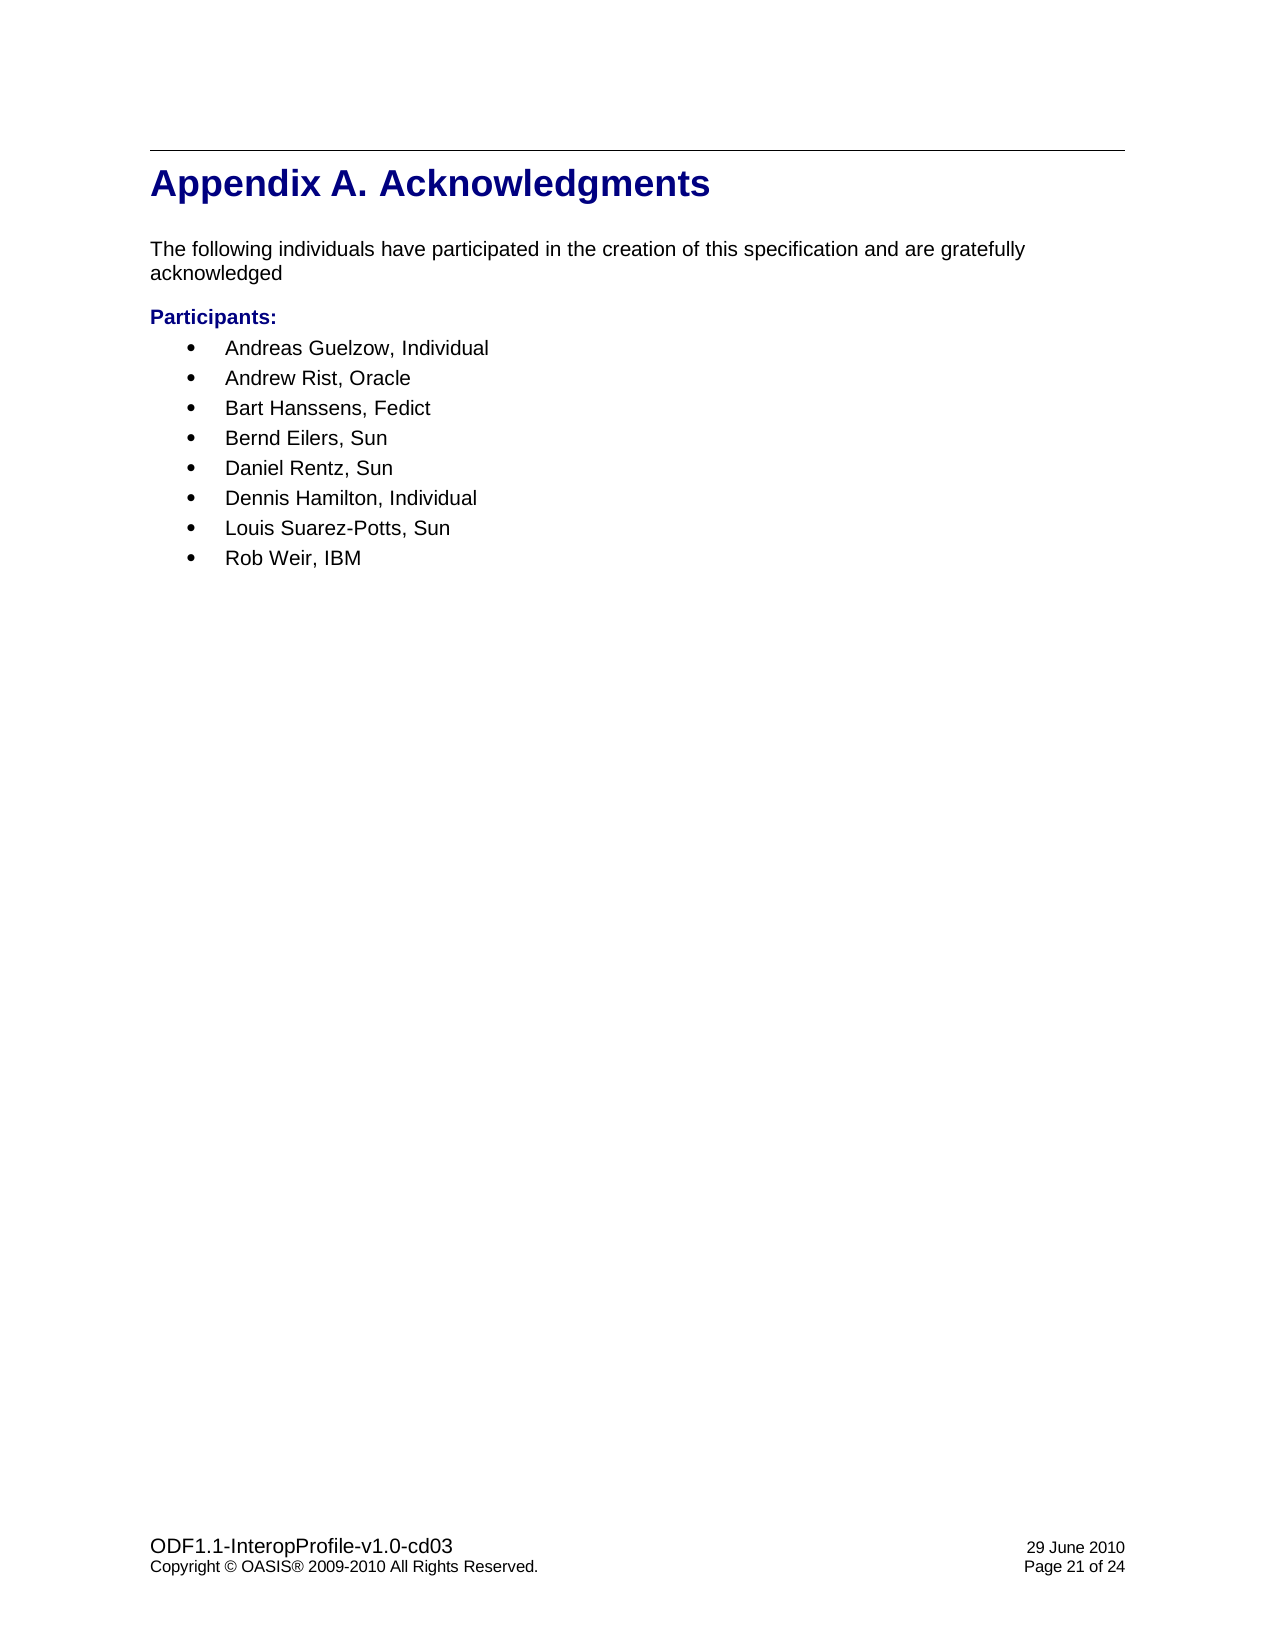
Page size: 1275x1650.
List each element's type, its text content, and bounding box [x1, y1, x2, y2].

title Participants: [150, 306, 1125, 329]
list Bart Hanssens, Fedict [187, 398, 1125, 419]
list Louis Suarez-Potts, Sun [187, 518, 1125, 539]
list Andreas Guelzow, Individual [187, 338, 1125, 359]
list Rob Weir, IBM [187, 548, 1125, 569]
list Bernd Eilers, Sun [187, 428, 1125, 449]
subtitle Appendix A. Acknowledgments [150, 151, 1125, 204]
text The following individuals have participated in the creation of this specification and are gratefully acknowledged [150, 238, 1125, 285]
list Andrew Rist, Oracle [187, 368, 1125, 389]
list Daniel Rentz, Sun [187, 458, 1125, 479]
list Dennis Hamilton, Individual [187, 488, 1125, 509]
